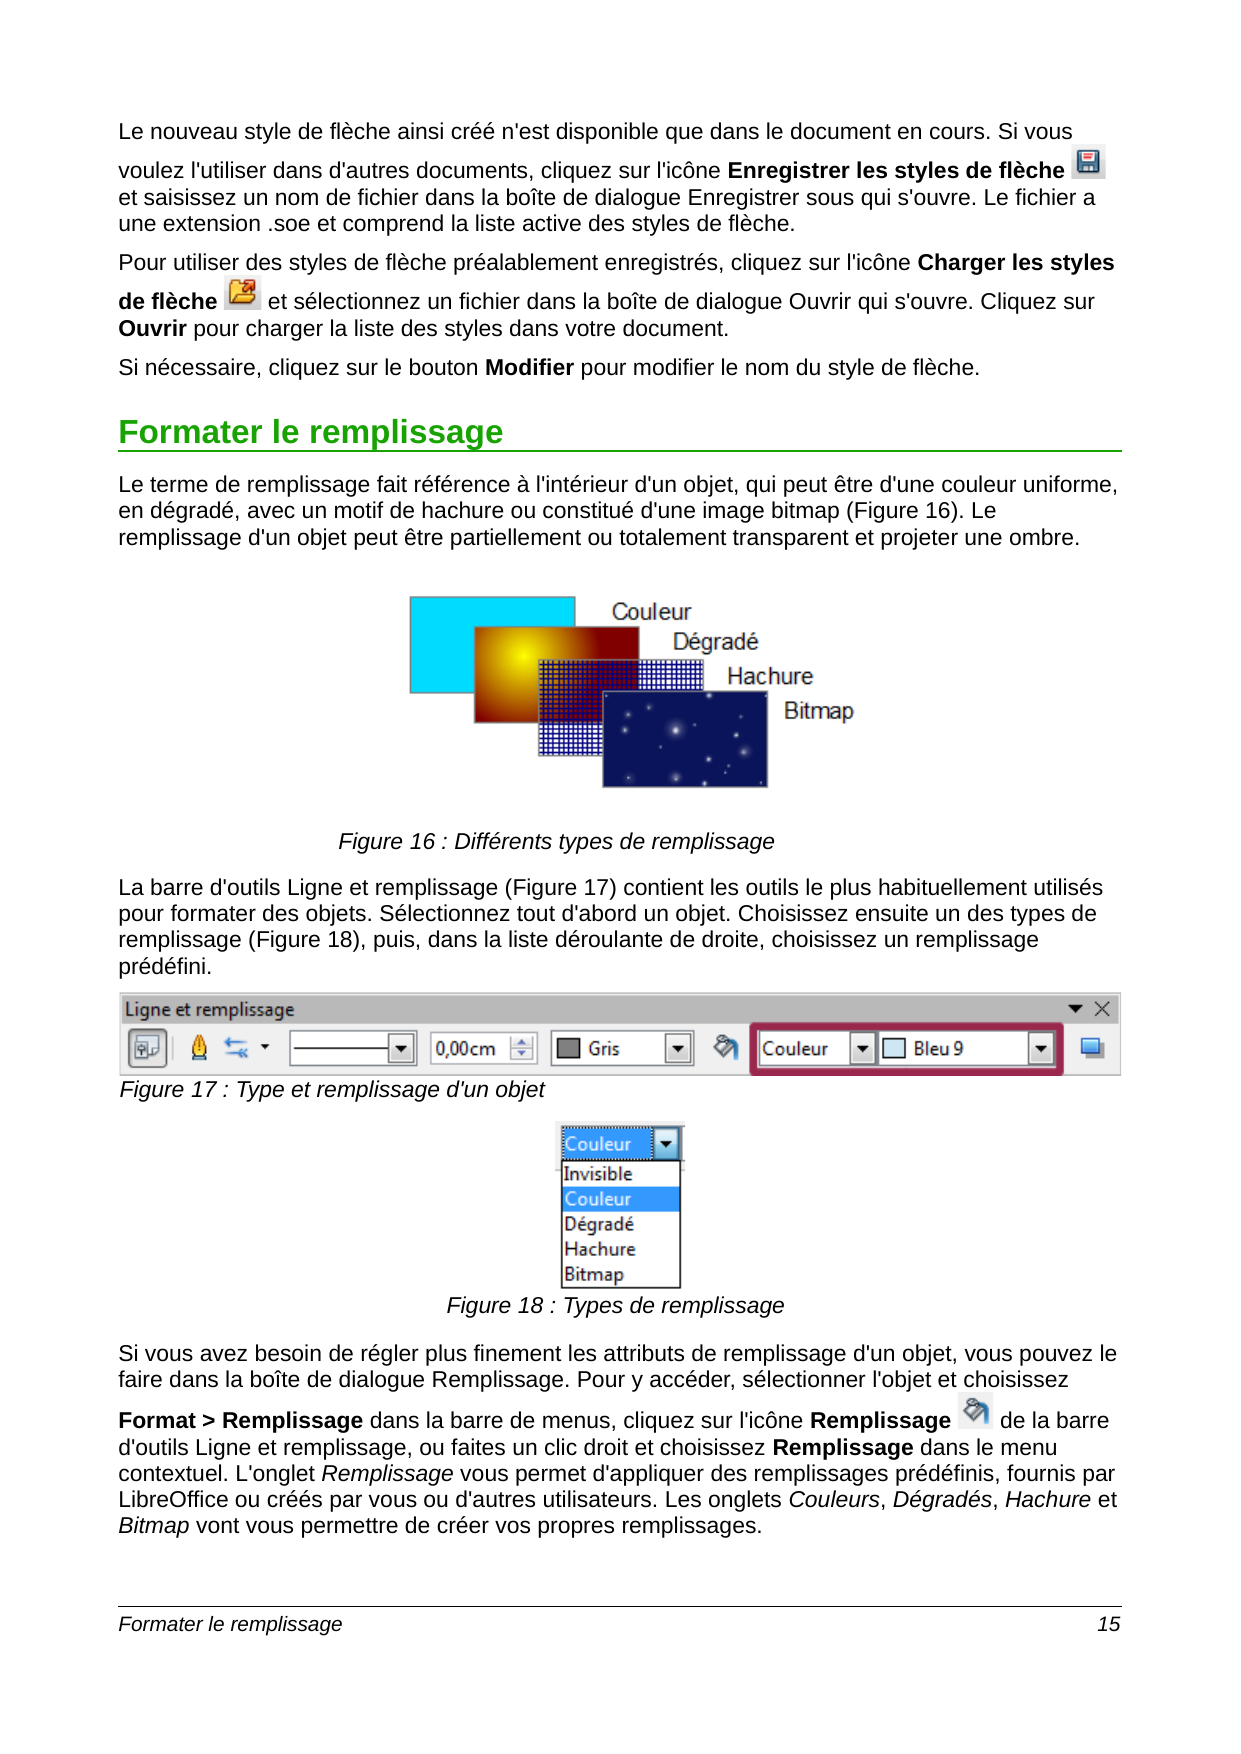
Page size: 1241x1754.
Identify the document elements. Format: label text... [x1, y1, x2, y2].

text Figure 16 : Différents types de remplissage [338, 829, 902, 855]
text Le terme de remplissage fait référence à l'intérieur d'un objet, qui peut être d'une couleur uniforme, en dégradé, avec un motif de hachure ou constitué d'une image bitmap (Figure 16). Le remplissage d'un objet peut être partiellement ou totalement transparent et projeter une ombre. [118, 471, 1122, 550]
text La barre d'outils Ligne et remplissage (Figure 17) contient les outils le plus habituellement utilisés pour formater des objets. Sélectionnez tout d'abord un objet. Choisissez ensuite un des types de remplissage (Figure 18), puis, dans la liste déroulante de droite, choisissez un remplissage prédéfini. [118, 874, 1122, 979]
text Le nouveau style de flèche ainsi créé n'est disponible que dans le document en cours. Si vous voulez l'utiliser dans d'autres documents, cliquez sur l'icône Enregistrer les styles de flèche et saisissez un nom de fichier dans la boîte de dialogue Enregistrer sous qui s'ouvre. Le fichier a une extension .soe et comprend la liste active des styles de flèche. [118, 118, 1122, 236]
picture [119, 991, 1122, 1076]
picture [555, 1121, 686, 1292]
text Pour utiliser des styles de flèche préalablement enregistrés, cliquez sur l'icône Charger les styles de flèche et sélectionnez un fichier dans la boîte de dialogue Ouvrir qui s'ouvre. Cliquez sur Ouvrir pour charger la liste des styles dans votre document. [118, 249, 1122, 341]
text Si vous avez besoin de régler plus finement les attributs de remplissage d'un objet, vous pouvez le faire dans la boîte de dialogue Remplissage. Pour y accéder, sélectionner l'objet et choisissez Format > Remplissage dans la barre de menus, cliquez sur l'icône Remplissage de la barre d'outils Ligne et remplissage, ou faites un clic droit et choisissez Remplissage dans le menu contextuel. L'onglet Remplissage vous permet d'appliquer des remplissages prédéfinis, fournis par LibreOffice ou créés par vous ou d'autres utilisateurs. Les onglets Couleurs, Dégradés, Hachure et Bitmap vont vous permettre de créer vos propres remplissages. [118, 1340, 1122, 1539]
picture [957, 1392, 994, 1429]
text Si nécessaire, cliquez sur le bouton Modifier pour modifier le nom du style de flèche. [118, 353, 1122, 380]
picture [338, 562, 903, 829]
subtitle Formater le remplissage [118, 412, 1122, 450]
text Figure 18 : Types de remplissage [446, 1122, 794, 1318]
picture [1071, 144, 1106, 179]
text Figure 17 : Type et remplissage d'un objet [119, 1076, 1121, 1102]
picture [223, 275, 262, 310]
